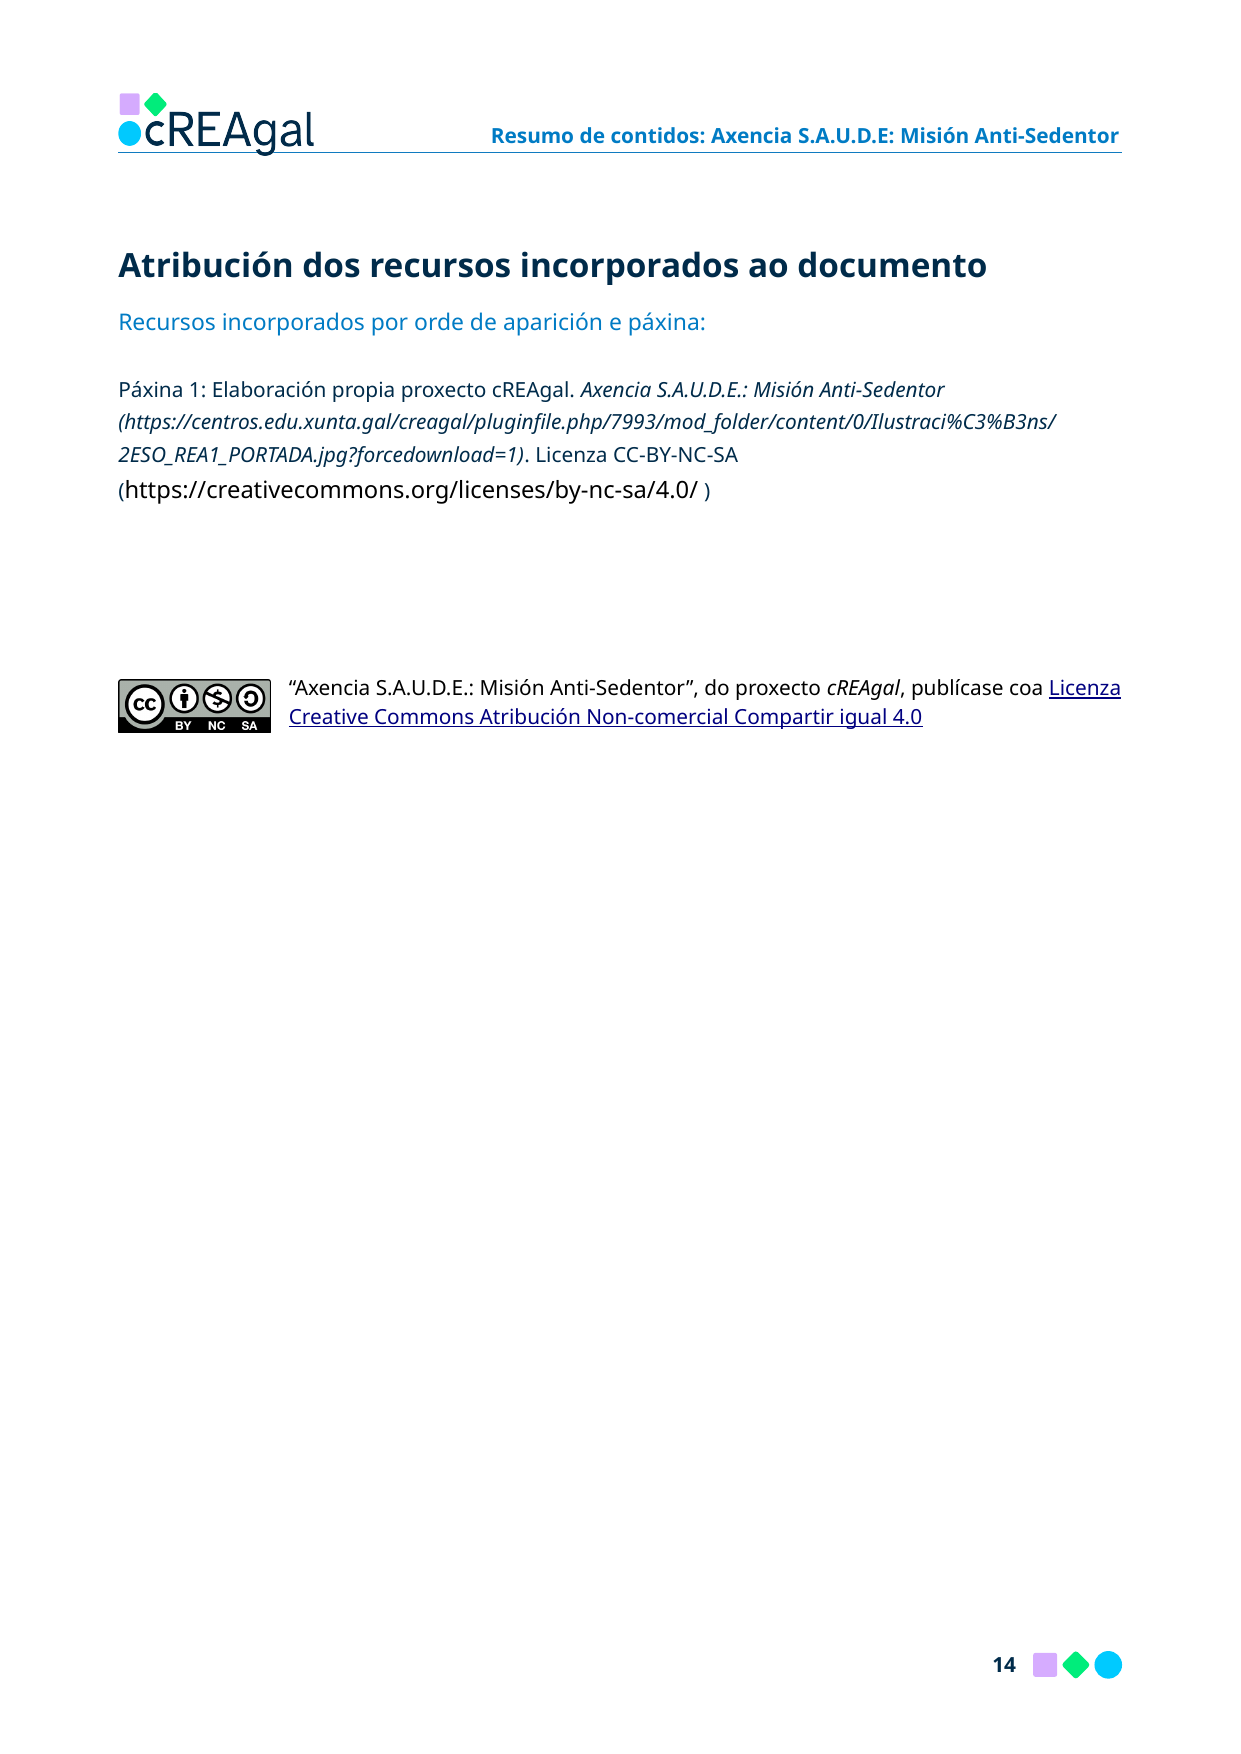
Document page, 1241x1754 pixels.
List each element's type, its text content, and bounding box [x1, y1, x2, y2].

picture [118, 679, 271, 733]
picture [118, 93, 314, 156]
text “Axencia S.A.U.D.E.: Misión Anti-Sedentor”, do proxecto cREAgal, publícase coa Licenza Creative Commons Atribución Non-comercial Compartir igual 4.0 [118, 673, 1122, 730]
text Recursos incorporados por orde de aparición e páxina: [118, 306, 1122, 337]
text Páxina 1: Elaboración propia proxecto cREAgal. Axencia S.A.U.D.E.: Misión Anti-Sedentor (https://centros.edu.xunta.gal/creagal/pluginfile.php/7993/mod_folder/content/0/Ilustraci%C3%B3ns/2ESO_REA1_PORTADA.jpg?forcedownload=1). Licenza CC-BY-NC-SA (https://creativecommons.org/licenses/by-nc-sa/4.0/ ) [118, 375, 1122, 506]
subtitle Atribución dos recursos incorporados ao documento [118, 242, 1122, 287]
